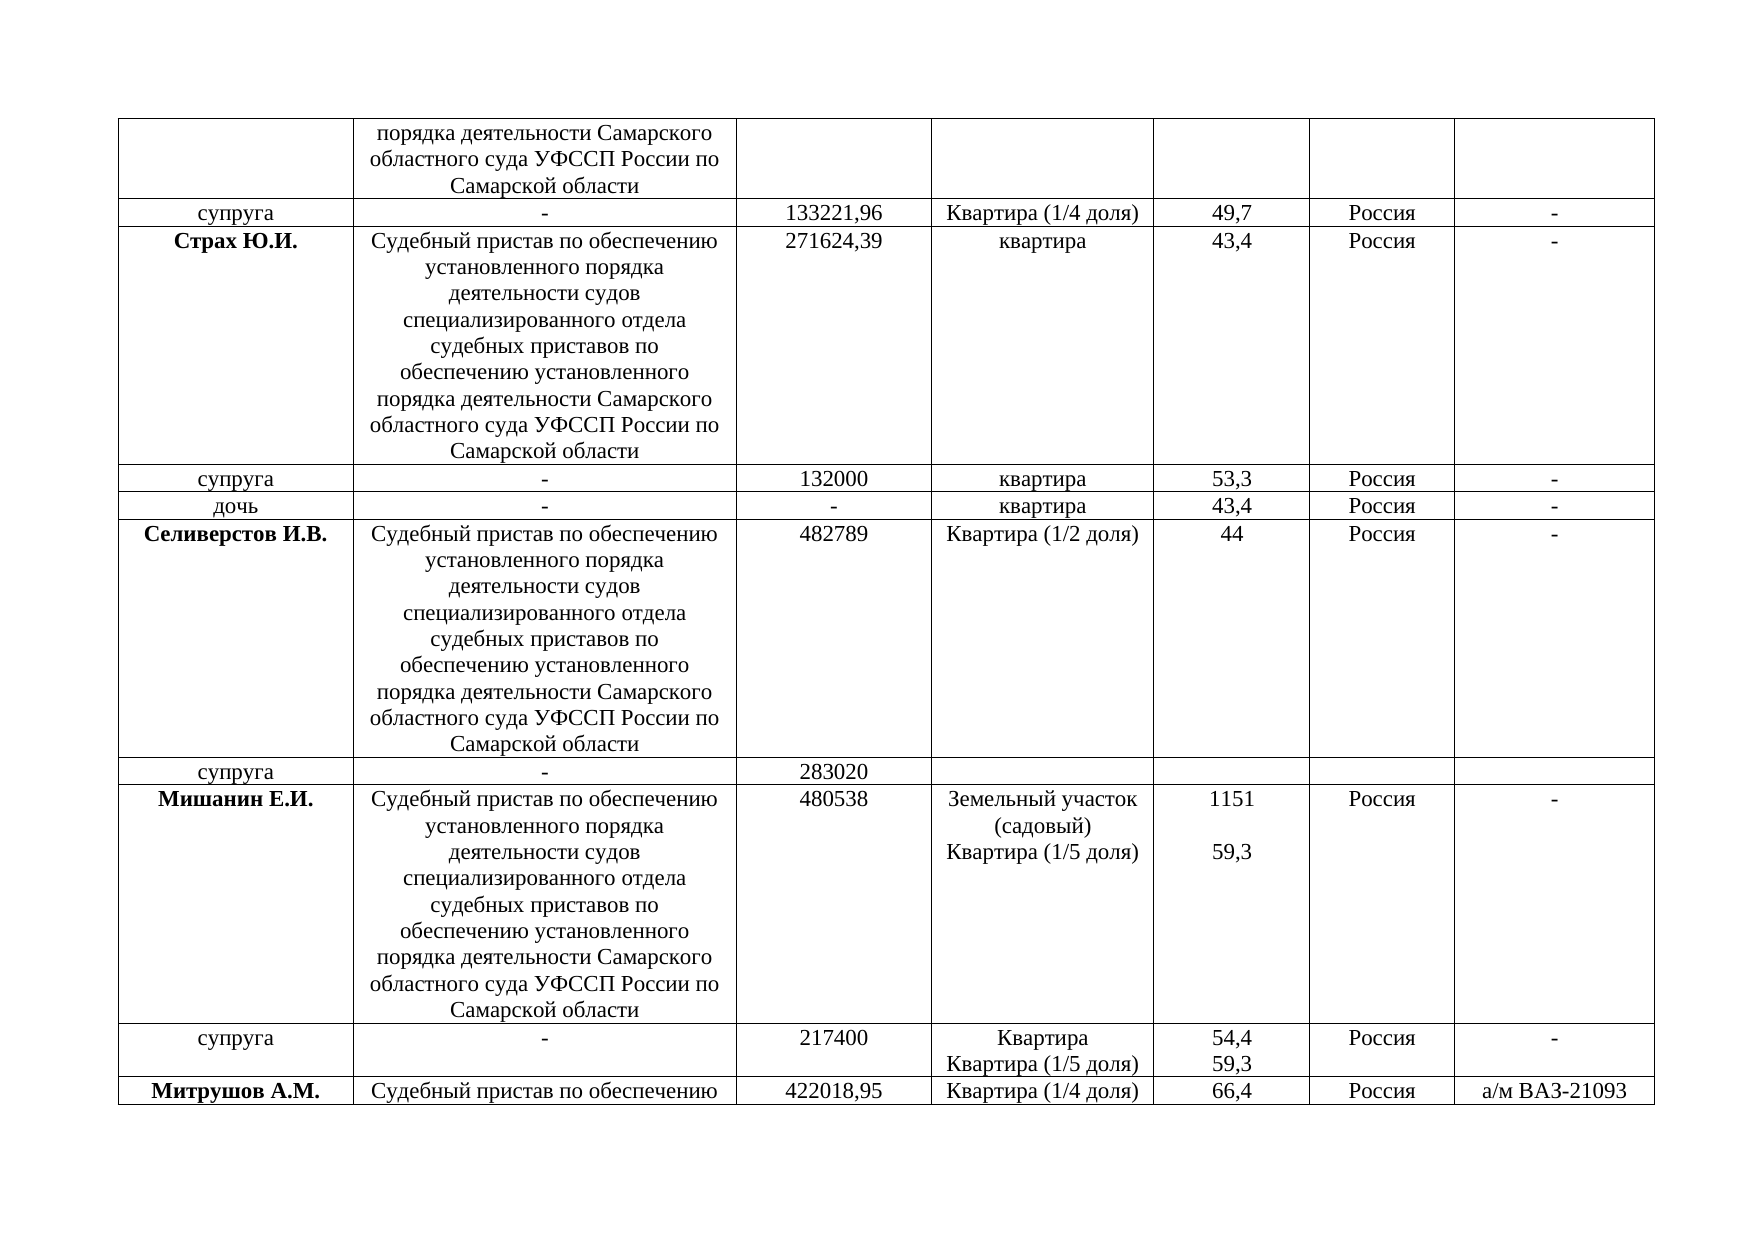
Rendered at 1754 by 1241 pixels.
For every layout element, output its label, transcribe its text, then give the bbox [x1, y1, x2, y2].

table_cell 422018,95 [737, 1077, 931, 1104]
table_cell 482789 [737, 520, 931, 757]
table_cell - [1455, 465, 1654, 491]
table_cell 66,4 [1154, 1077, 1309, 1104]
table_cell супруга [119, 1024, 353, 1076]
table_cell а/м ВАЗ-21093 [1455, 1077, 1654, 1104]
table_cell [932, 119, 1153, 198]
table_cell Селиверстов И.В. [119, 520, 353, 757]
table_cell [1310, 119, 1454, 198]
table_cell 43,4 [1154, 227, 1309, 464]
table_cell [1455, 119, 1654, 198]
table_cell - [1455, 520, 1654, 757]
table_cell - [1455, 492, 1654, 519]
table_cell Россия [1310, 199, 1454, 226]
table_cell Россия [1310, 227, 1454, 464]
table_cell - [1455, 785, 1654, 1022]
table_cell Квартира (1/4 доля) [932, 1077, 1153, 1104]
table_cell 133221,96 [737, 199, 931, 226]
table_cell 217400 [737, 1024, 931, 1076]
table_cell 1151 59,3 [1154, 785, 1309, 1022]
table_cell Митрушов А.М. [119, 1077, 353, 1104]
table_cell Россия [1310, 465, 1454, 491]
table_cell Судебный пристав по обеспечению установленного порядка деятельности судов специализированного отдела судебных приставов по обеспечению установленного порядка деятельности Самарского областного суда УФССП России по Самарской области [354, 520, 736, 757]
table_cell Квартира Квартира (1/5 доля) [932, 1024, 1153, 1076]
table_cell - [354, 199, 736, 226]
table_cell 49,7 [1154, 199, 1309, 226]
table_cell порядка деятельности Самарского областного суда УФССП России по Самарской области [354, 119, 736, 198]
table_cell Россия [1310, 785, 1454, 1022]
table_cell [119, 119, 353, 198]
table_cell 53,3 [1154, 465, 1309, 491]
table_cell Россия [1310, 1024, 1454, 1076]
table_cell дочь [119, 492, 353, 519]
table_cell 44 [1154, 520, 1309, 757]
table_cell Судебный пристав по обеспечению установленного порядка деятельности судов специализированного отдела судебных приставов по обеспечению установленного порядка деятельности Самарского областного суда УФССП России по Самарской области [354, 785, 736, 1022]
table_cell - [737, 492, 931, 519]
table_cell Судебный пристав по обеспечению [354, 1077, 736, 1104]
table_cell - [354, 1024, 736, 1076]
table_cell супруга [119, 465, 353, 491]
table_cell 132000 [737, 465, 931, 491]
table_cell [737, 119, 931, 198]
table_cell Судебный пристав по обеспечению установленного порядка деятельности судов специализированного отдела судебных приставов по обеспечению установленного порядка деятельности Самарского областного суда УФССП России по Самарской области [354, 227, 736, 464]
table_cell 283020 [737, 758, 931, 784]
table_cell 271624,39 [737, 227, 931, 464]
table_cell квартира [932, 227, 1153, 464]
table_cell Земельный участок (садовый) Квартира (1/5 доля) [932, 785, 1153, 1022]
table_cell квартира [932, 465, 1153, 491]
table_cell - [354, 465, 736, 491]
table_cell - [1455, 227, 1654, 464]
table_cell [1310, 758, 1454, 784]
table_cell - [1455, 1024, 1654, 1076]
table_cell Квартира (1/4 доля) [932, 199, 1153, 226]
table_cell супруга [119, 758, 353, 784]
table_cell Россия [1310, 1077, 1454, 1104]
table_cell супруга [119, 199, 353, 226]
table_cell - [354, 492, 736, 519]
table_cell Россия [1310, 492, 1454, 519]
table_cell [1154, 758, 1309, 784]
table_cell - [354, 758, 736, 784]
table_cell Страх Ю.И. [119, 227, 353, 464]
table_cell [1154, 119, 1309, 198]
table_cell квартира [932, 492, 1153, 519]
table_cell Россия [1310, 520, 1454, 757]
table_cell 480538 [737, 785, 931, 1022]
table_cell [932, 758, 1153, 784]
table_cell 54,4 59,3 [1154, 1024, 1309, 1076]
table_cell Мишанин Е.И. [119, 785, 353, 1022]
table_cell 43,4 [1154, 492, 1309, 519]
table_cell - [1455, 199, 1654, 226]
table_cell [1455, 758, 1654, 784]
table_cell Квартира (1/2 доля) [932, 520, 1153, 757]
